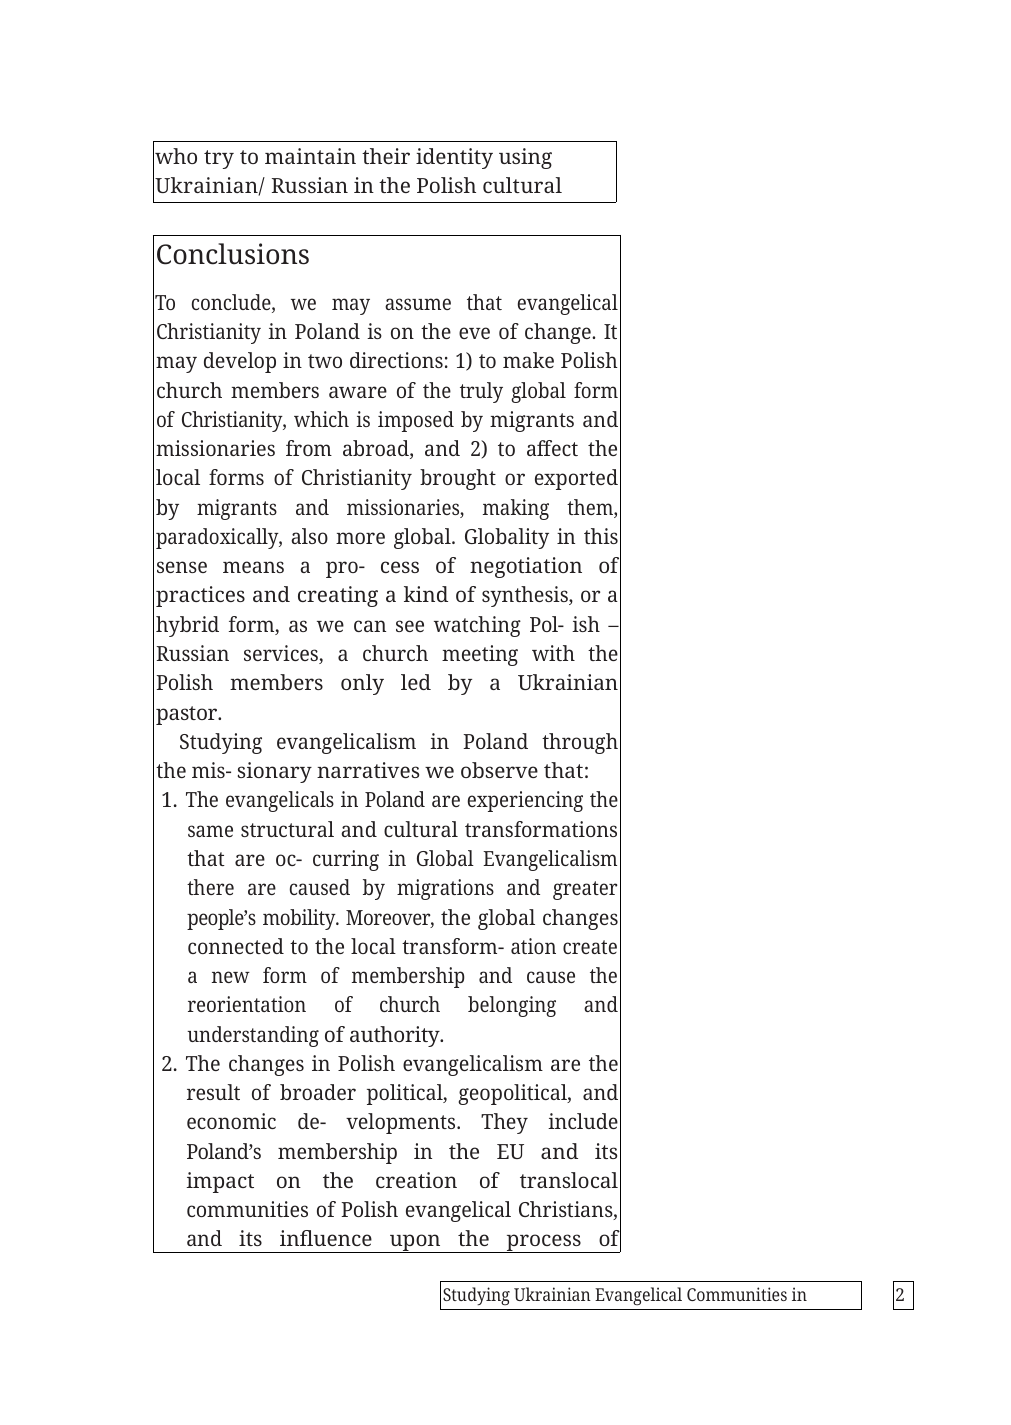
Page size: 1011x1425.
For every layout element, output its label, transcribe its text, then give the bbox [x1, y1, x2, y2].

list The evangelicals in Poland are experiencing the same structural and cultural transformations that are oc- curring in Global Evangelicalism there are caused by migrations and greater people’s mobility. Moreover, the global changes connected to the local transform- ation create a new form of membership and cause the reorientation of church belonging and understanding of authority. [161, 786, 618, 1048]
list The changes in Polish evangelicalism are the result of broader political, geopolitical, and economic de- velopments. They include Poland’s membership in the EU and its impact on the creation of translocal communities of Polish evangelical Christians, and its influence upon the process of redefining the self-identity in reference to the growing transcultural evangelical communities represented by Ukrainians. It should be mentioned that the events in Maidan (2013–2104) and the outbreak of the war in Don- bass played a decisive role in the appearance and [161, 1049, 618, 1252]
text 29 [895, 1282, 913, 1309]
text Studying Ukrainian Evangelical Communities in Poland… [443, 1282, 861, 1309]
text Studying evangelicalism in Poland through the mis- sionary narratives we observe that: [156, 727, 618, 785]
text who try to maintain their identity using Ukrainian/ Russian in the Polish cultural context. [155, 142, 615, 202]
text To conclude, we may assume that evangelical Christianity in Poland is on the eve of change. It may develop in two directions: 1) to make Polish church members aware of the truly global form of Christianity, which is imposed by migrants and missionaries from abroad, and 2) to affect the local forms of Christianity brought or exported by migrants and missionaries, making them, paradoxically, also more global. Globality in this sense means a pro- cess of negotiation of practices and creating a kind of synthesis, or a hybrid form, as we can see watching Pol- ish – Russian services, a church meeting with the Polish members only led by a Ukrainian pastor. [155, 288, 618, 726]
text Conclusions [155, 236, 620, 272]
